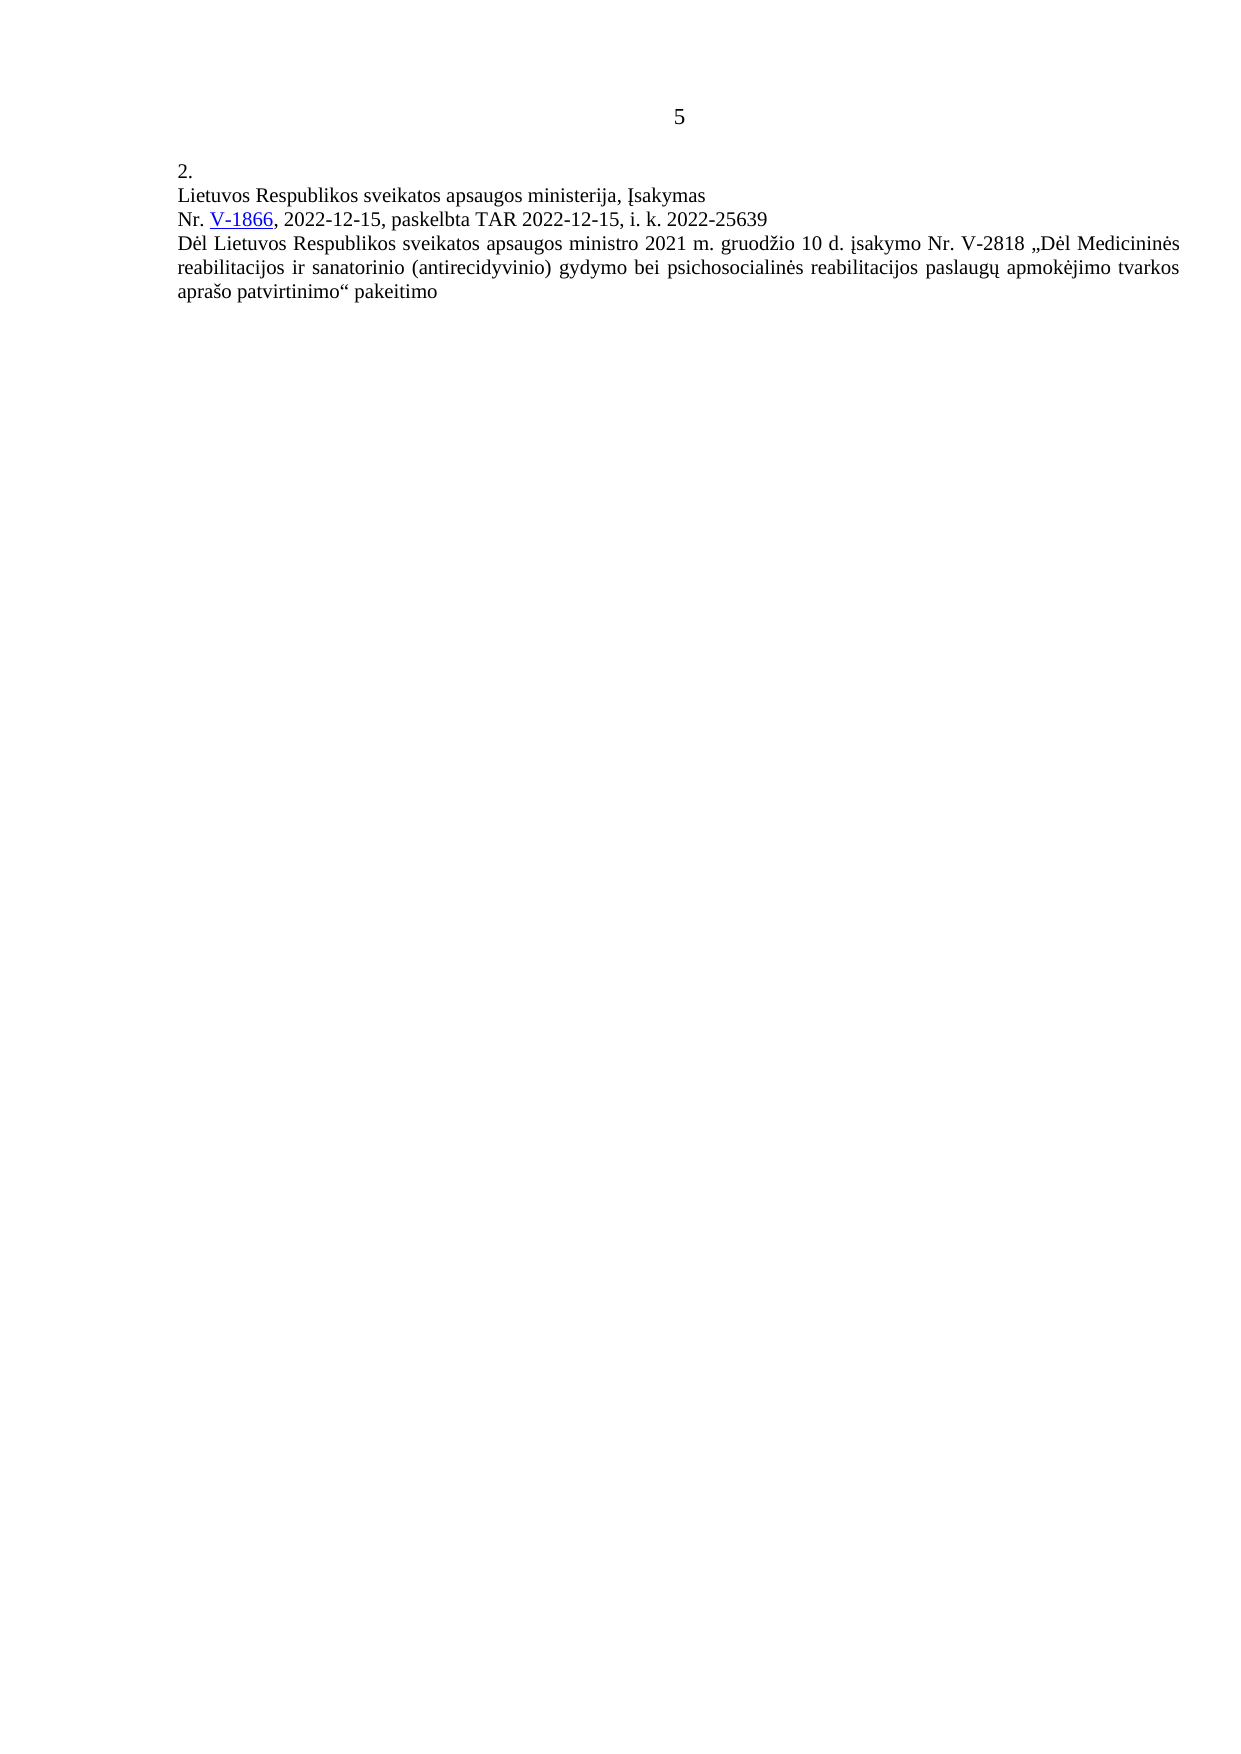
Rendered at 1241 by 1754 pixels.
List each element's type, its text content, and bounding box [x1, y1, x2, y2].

text Lietuvos Respublikos sveikatos apsaugos ministerija, Įsakymas [177, 183, 1181, 207]
text Nr. V-1866, 2022-12-15, paskelbta TAR 2022-12-15, i. k. 2022-25639 [177, 207, 1181, 231]
text 2. [177, 158, 1181, 183]
text Dėl Lietuvos Respublikos sveikatos apsaugos ministro 2021 m. gruodžio 10 d. įsakymo Nr. V-2818 „Dėl Medicininės reabilitacijos ir sanatorinio (antirecidyvinio) gydymo bei psichosocialinės reabilitacijos paslaugų apmokėjimo tvarkos aprašo patvirtinimo“ pakeitimo [177, 231, 1181, 303]
